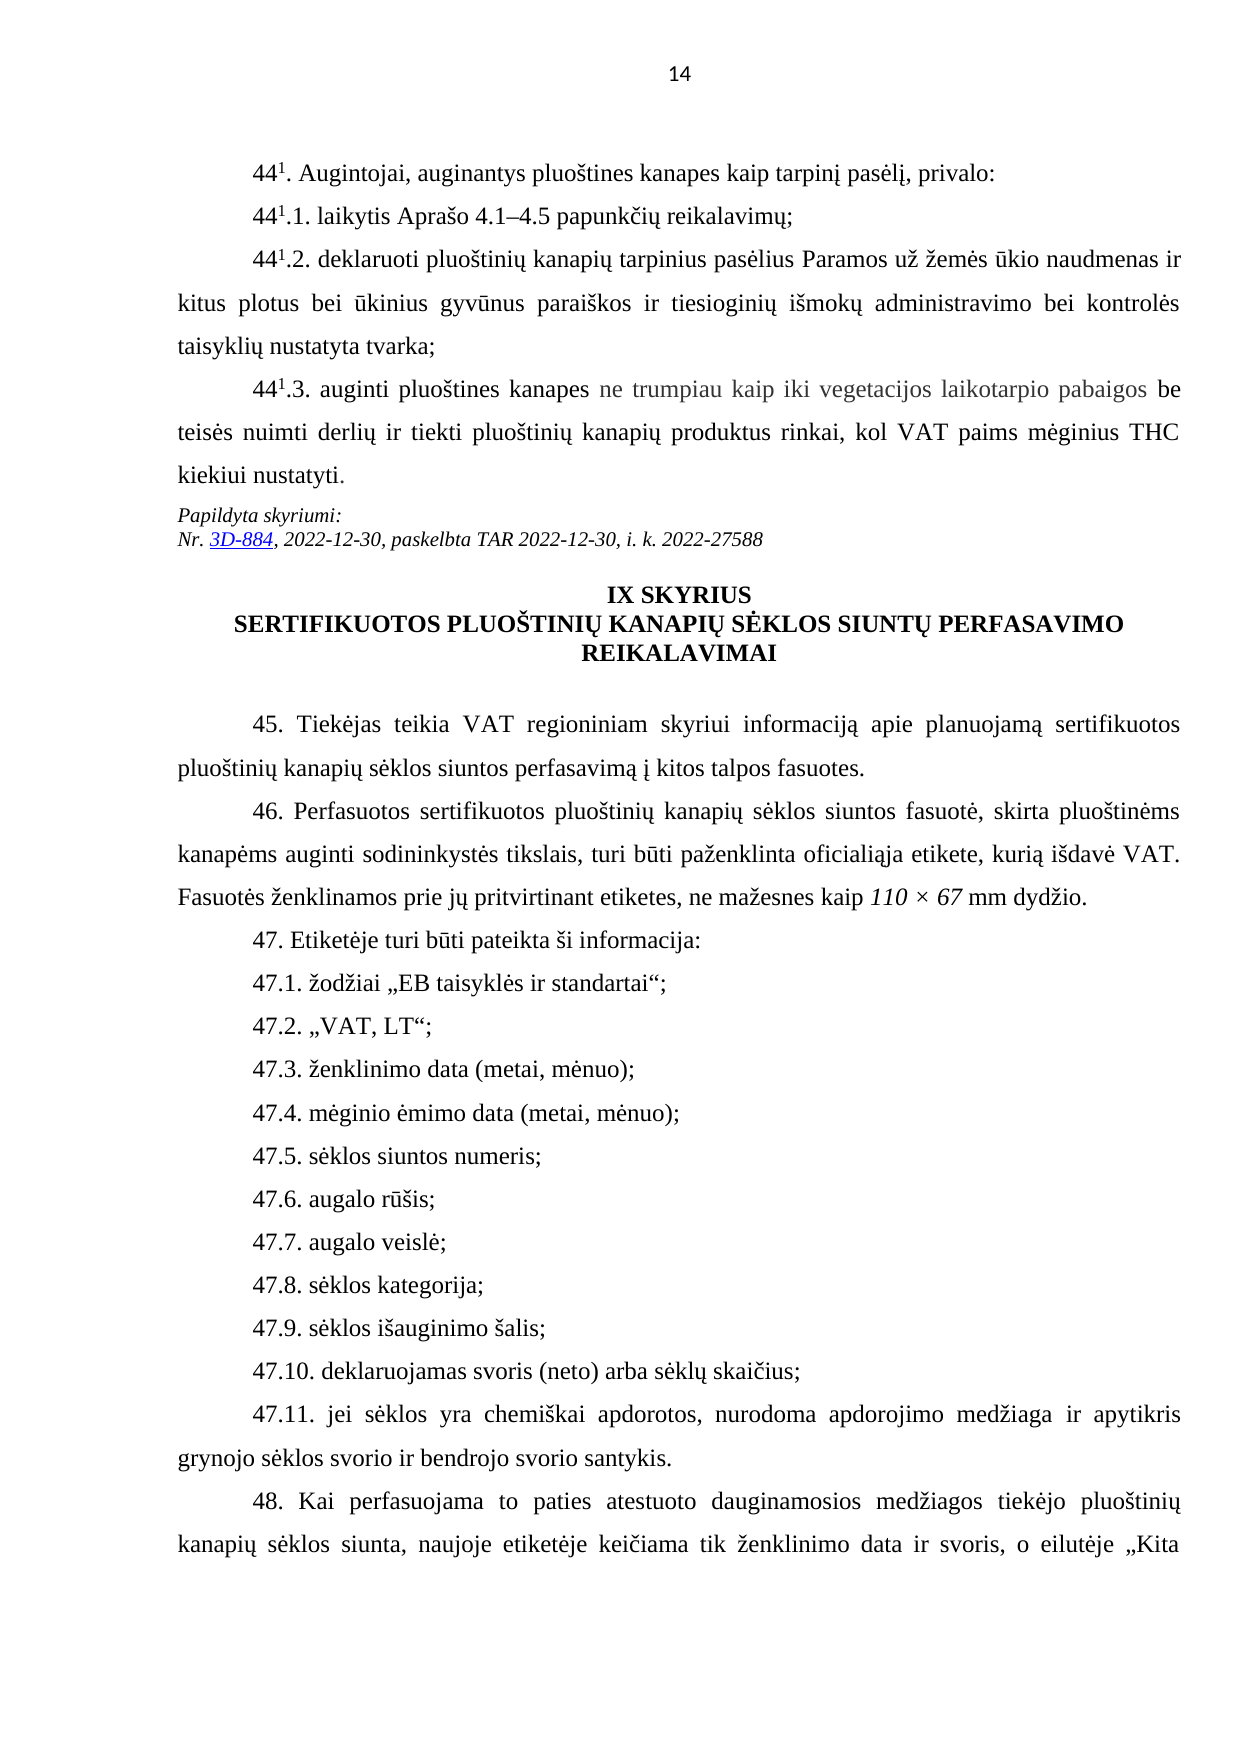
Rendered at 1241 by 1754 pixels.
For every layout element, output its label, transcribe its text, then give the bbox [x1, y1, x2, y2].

text 47.10. deklaruojamas svoris (neto) arba sėklų skaičius; [177, 1356, 1181, 1385]
text 47. Etiketėje turi būti pateikta ši informacija: [177, 925, 1181, 954]
text 47.5. sėklos siuntos numeris; [177, 1141, 1181, 1169]
text 441.3. auginti pluoštines kanapes ne trumpiau kaip iki vegetacijos laikotarpio pabaigos be teisės nuimti derlių ir tiekti pluoštinių kanapių produktus rinkai, kol VAT paims mėginius THC kiekiui nustatyti. [177, 374, 1181, 489]
text 47.4. mėginio ėmimo data (metai, mėnuo); [177, 1098, 1181, 1126]
text 47.9. sėklos išauginimo šalis; [177, 1313, 1181, 1342]
text 47.11. jei sėklos yra chemiškai apdorotos, nurodoma apdorojimo medžiaga ir apytikris grynojo sėklos svorio ir bendrojo svorio santykis. [177, 1399, 1181, 1471]
text 47.1. žodžiai „EB taisyklės ir standartai“; [177, 968, 1181, 997]
text 441.2. deklaruoti pluoštinių kanapių tarpinius pasėlius Paramos už žemės ūkio naudmenas ir kitus plotus bei ūkinius gyvūnus paraiškos ir tiesioginių išmokų administravimo bei kontrolės taisyklių nustatyta tvarka; [177, 244, 1181, 359]
text SERTIFIKUOTOS PLUOŠTINIŲ KANAPIŲ SĖKLOS SIUNTŲ PERFASAVIMO REIKALAVIMAI [177, 609, 1181, 666]
text 47.3. ženklinimo data (metai, mėnuo); [177, 1054, 1181, 1083]
text Papildyta skyriumi: [177, 503, 1181, 527]
text 48. Kai perfasuojama to paties atestuoto dauginamosios medžiagos tiekėjo pluoštinių kanapių sėklos siunta, naujoje etiketėje keičiama tik ženklinimo data ir svoris, o eilutėje „Kita [177, 1486, 1181, 1558]
text 441. Augintojai, auginantys pluoštines kanapes kaip tarpinį pasėlį, privalo: [177, 158, 1181, 187]
text 47.6. augalo rūšis; [177, 1184, 1181, 1213]
text Nr. 3D-884, 2022-12-30, paskelbta TAR 2022-12-30, i. k. 2022-27588 [177, 527, 1181, 551]
text 47.8. sėklos kategorija; [177, 1270, 1181, 1299]
text 46. Perfasuotos sertifikuotos pluoštinių kanapių sėklos siuntos fasuotė, skirta pluoštinėms kanapėms auginti sodininkystės tikslais, turi būti paženklinta oficialiąja etikete, kurią išdavė VAT. Fasuotės ženklinamos prie jų pritvirtinant etiketes, ne mažesnes kaip 110 × 67 mm dydžio. [177, 796, 1181, 911]
text 47.2. „VAT, LT“; [177, 1011, 1181, 1040]
text 45. Tiekėjas teikia VAT regioniniam skyriui informaciją apie planuojamą sertifikuotos pluoštinių kanapių sėklos siuntos perfasavimą į kitos talpos fasuotes. [177, 709, 1181, 781]
text 47.7. augalo veislė; [177, 1227, 1181, 1256]
text 441.1. laikytis Aprašo 4.1–4.5 papunkčių reikalavimų; [177, 201, 1181, 230]
text IX SKYRIUS [177, 580, 1181, 609]
